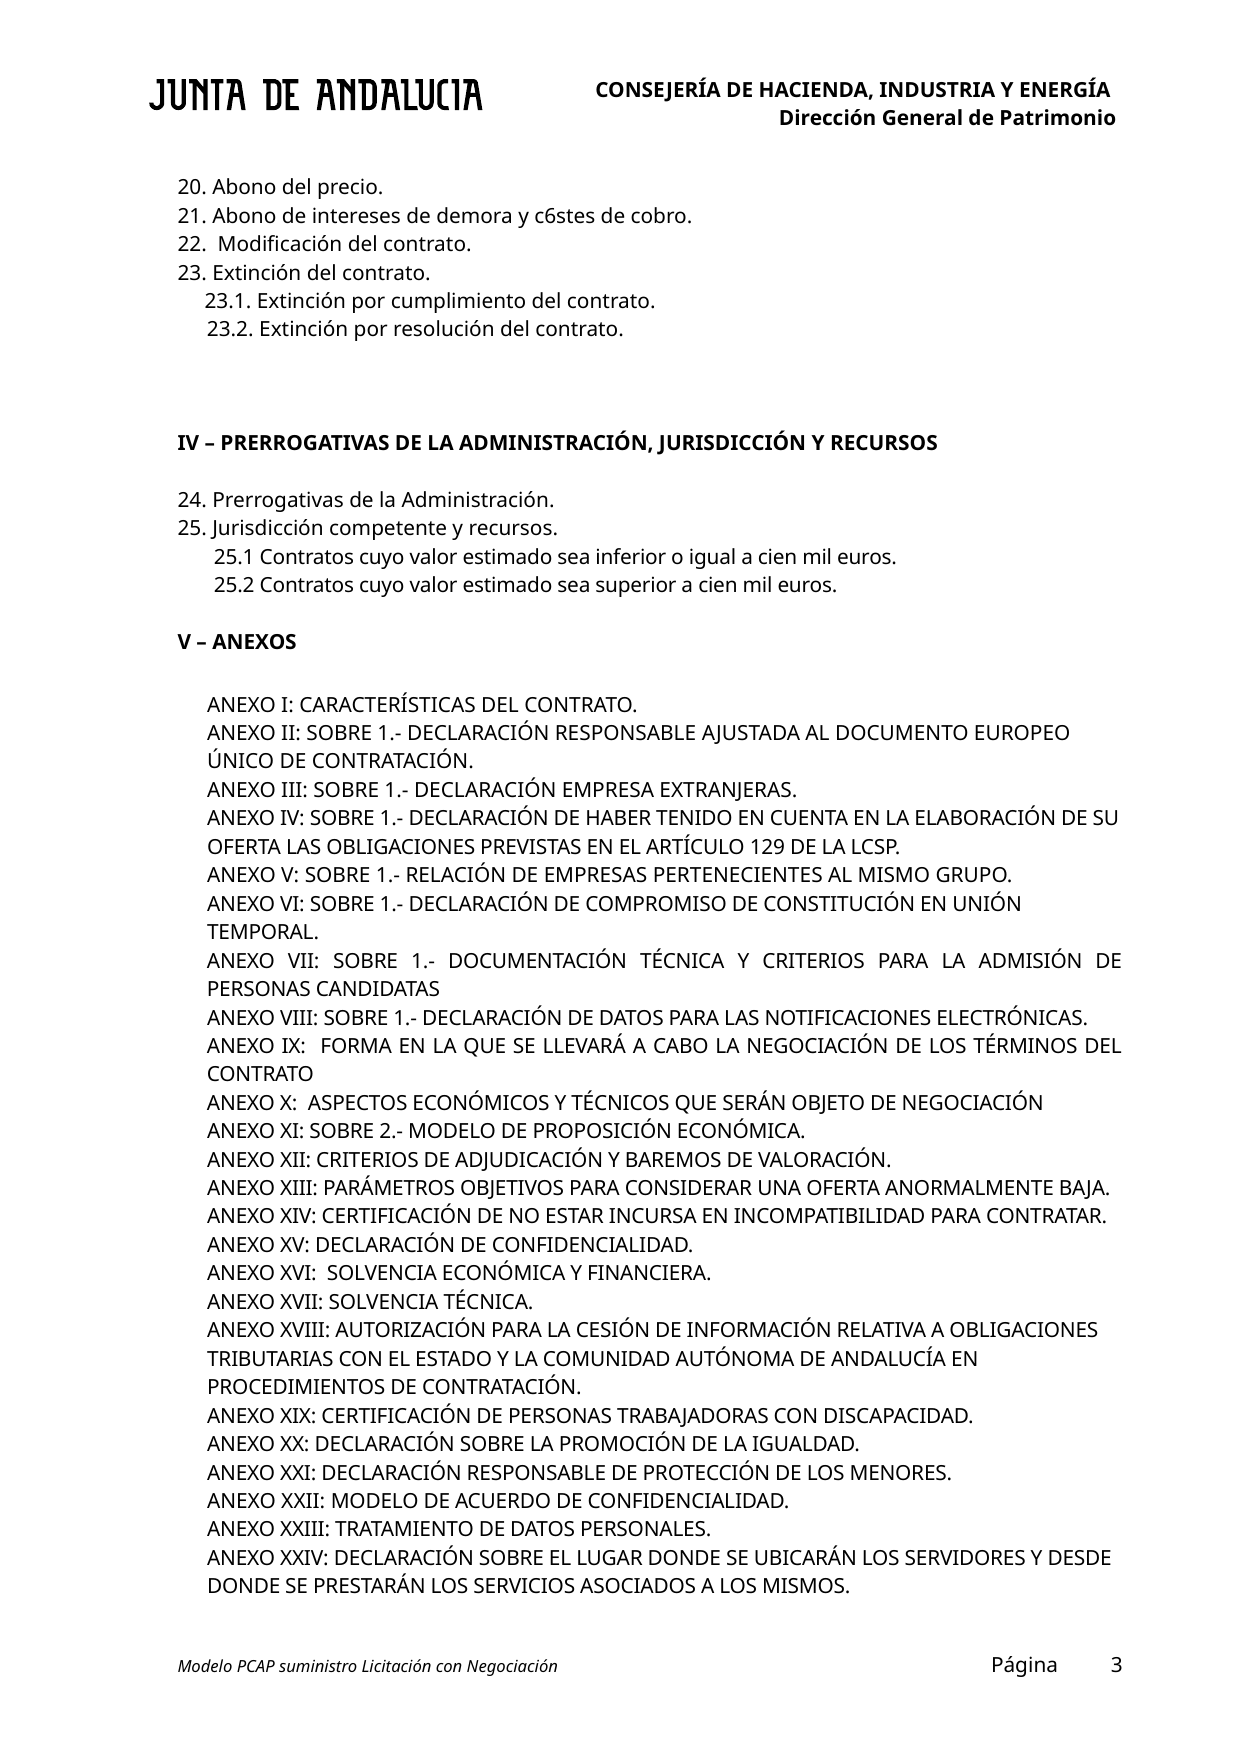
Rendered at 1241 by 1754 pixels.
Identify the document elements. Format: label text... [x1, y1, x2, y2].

text ANEXO XV: DECLARACIÓN DE CONFIDENCIALIDAD. [207, 1230, 1122, 1258]
text ANEXO VIIi: SOBRE 1.- DECLARACIÓN DE DATOS PARA LAS NOTIFICACIONES ELECTRÓNICAS. [207, 1003, 1122, 1031]
text ANEXO XVI: SOLVENCIA ECONÓMICA Y FINANCIERA. [207, 1258, 1122, 1287]
text 24. Prerrogativas de la Administración. [177, 485, 1240, 513]
text ANEXO X: ASPECTOS ECONÓMICOS Y TÉCNICOS QUE SERÁN OBJETO DE NEGOCIACIÓN [207, 1088, 1122, 1116]
text ANEXO XVII: SOLVENCIA TÉCNICA. [207, 1287, 1122, 1315]
text ANEXO vi: SOBRE 1.- DECLARACIÓN DE COMPROMISO DE CONSTITUCIÓN EN UNIÓN TEMPORAL. [207, 889, 1122, 946]
text ANEXO XVIII: AUTORIZACIÓN PARA LA CESIÓN DE INFORMACIÓN RELATIVA A OBLIGACIONES TRIBUTARIAS CON EL ESTADO Y LA COMUNIDAD AUTÓNOMA DE ANDALUCÍA EN PROCEDIMIENTOS DE CONTRATACIÓN. [207, 1315, 1122, 1401]
text 21. Abono de intereses de demora y c6stes de cobro. [177, 201, 1240, 229]
text ANEXO XXII: MODELO DE ACUERDO DE CONFIDENCIALIDAD. [207, 1486, 1240, 1514]
text anexo XXiV: DECLARACIÓN SOBRE EL LUGAR DONDE SE UBICARÁN LOS SERVIDORES Y DESDE DONDE SE PRESTARÁN LOS SERVICIOS ASOCIADOS A LOS MISMOS. [207, 1543, 1122, 1600]
text Anexo xxiii: tratamiento de datos personales. [207, 1514, 1240, 1543]
text ANEXO XXI: DECLARACIÓN RESPONSABLE DE PROTECCIÓN DE LOS MENORES. [207, 1458, 1240, 1486]
text ANEXO vii: SOBRE 1.- DOCUMENTACIÓN TÉCNICA Y CRITERIOS PARA LA ADMISIÓN DE PERSONAS CANDIDATAS [207, 946, 1122, 1003]
text 25.2 Contratos cuyo valor estimado sea superior a cien mil euros. [177, 570, 1240, 599]
text ANEXO II: SOBRE 1.- DECLARACIÓN RESPONSABLE AJUSTADA AL DOCUMENTO EUROPEO ÚNICO DE CONTRATACIÓN. [207, 718, 1122, 775]
text ANEXO III: SOBRE 1.- DECLARACIÓN EMPRESA EXTRANJERAS. [207, 775, 1122, 803]
text ANEXO XIV: CERTIFICACIÓN DE NO ESTAR INCURSA EN INCOMPATIBILIDAD PARA CONTRATAR. [207, 1202, 1240, 1230]
text ANEXO iV: SOBRE 1.- DECLARACIÓN DE HABER TENIDO EN CUENTA EN LA ELABORACIÓN DE SU OFERTA LAS OBLIGACIONES PREVISTAS EN EL ARTÍCULO 129 DE LA LCSP. [207, 803, 1122, 860]
text ANEXO XX: DECLARACIÓN SOBRE LA PROMOCIÓN DE LA IGUALDAD. [207, 1429, 1240, 1458]
subtitle V – ANEXOS [177, 627, 1240, 656]
text ANEXO XIX: CERTIFICACIÓN DE PERSONAS TRABAJADORAS CON DISCAPACIDAD. [207, 1401, 1122, 1429]
text ANEXO XI: SOBRE 2.- MODELO DE PROPOSICIÓN ECONÓMICA. [207, 1116, 1122, 1145]
text 25.1 Contratos cuyo valor estimado sea inferior o igual a cien mil euros. [177, 542, 1240, 570]
text 20. Abono del precio. [177, 172, 1240, 201]
text ANEXO IX: FORMA EN LA QUE SE LLEVARÁ A CABO LA NEGOCIACIÓN DE LOS TÉRMINOS DEL CONTRATO [207, 1031, 1122, 1088]
text ANEXO v: SOBRE 1.- RELACIÓN DE EMPRESAS PERTENECIENTES AL MISMO GRUPO. [207, 860, 1240, 889]
text 23.1. Extinción por cumplimiento del contrato. [177, 286, 1240, 314]
text ANEXO XIII: PARÁMETROS OBJETIVOS PARA CONSIDERAR UNA OFERTA ANORMALMENTE BAJA. [207, 1173, 1122, 1202]
text ANEXO XII: CRITERIOS DE ADJUDICACIÓN Y BAREMOS DE VALORACIÓN. [207, 1145, 1122, 1173]
text 23.2. Extinción por resolución del contrato. [207, 314, 1240, 343]
text ANEXO I: CARACTERÍSTICAS DEL CONTRATO. [207, 690, 1122, 718]
subtitle IV – PRERROGATIVAS DE LA ADMINISTRACIÓN, JURISDICCIÓN Y RECURSOS [177, 428, 1240, 457]
text 23. Extinción del contrato. [177, 258, 1240, 286]
text 25. Jurisdicción competente y recursos. [177, 513, 1240, 542]
text 22. Modificación del contrato. [177, 229, 1240, 258]
